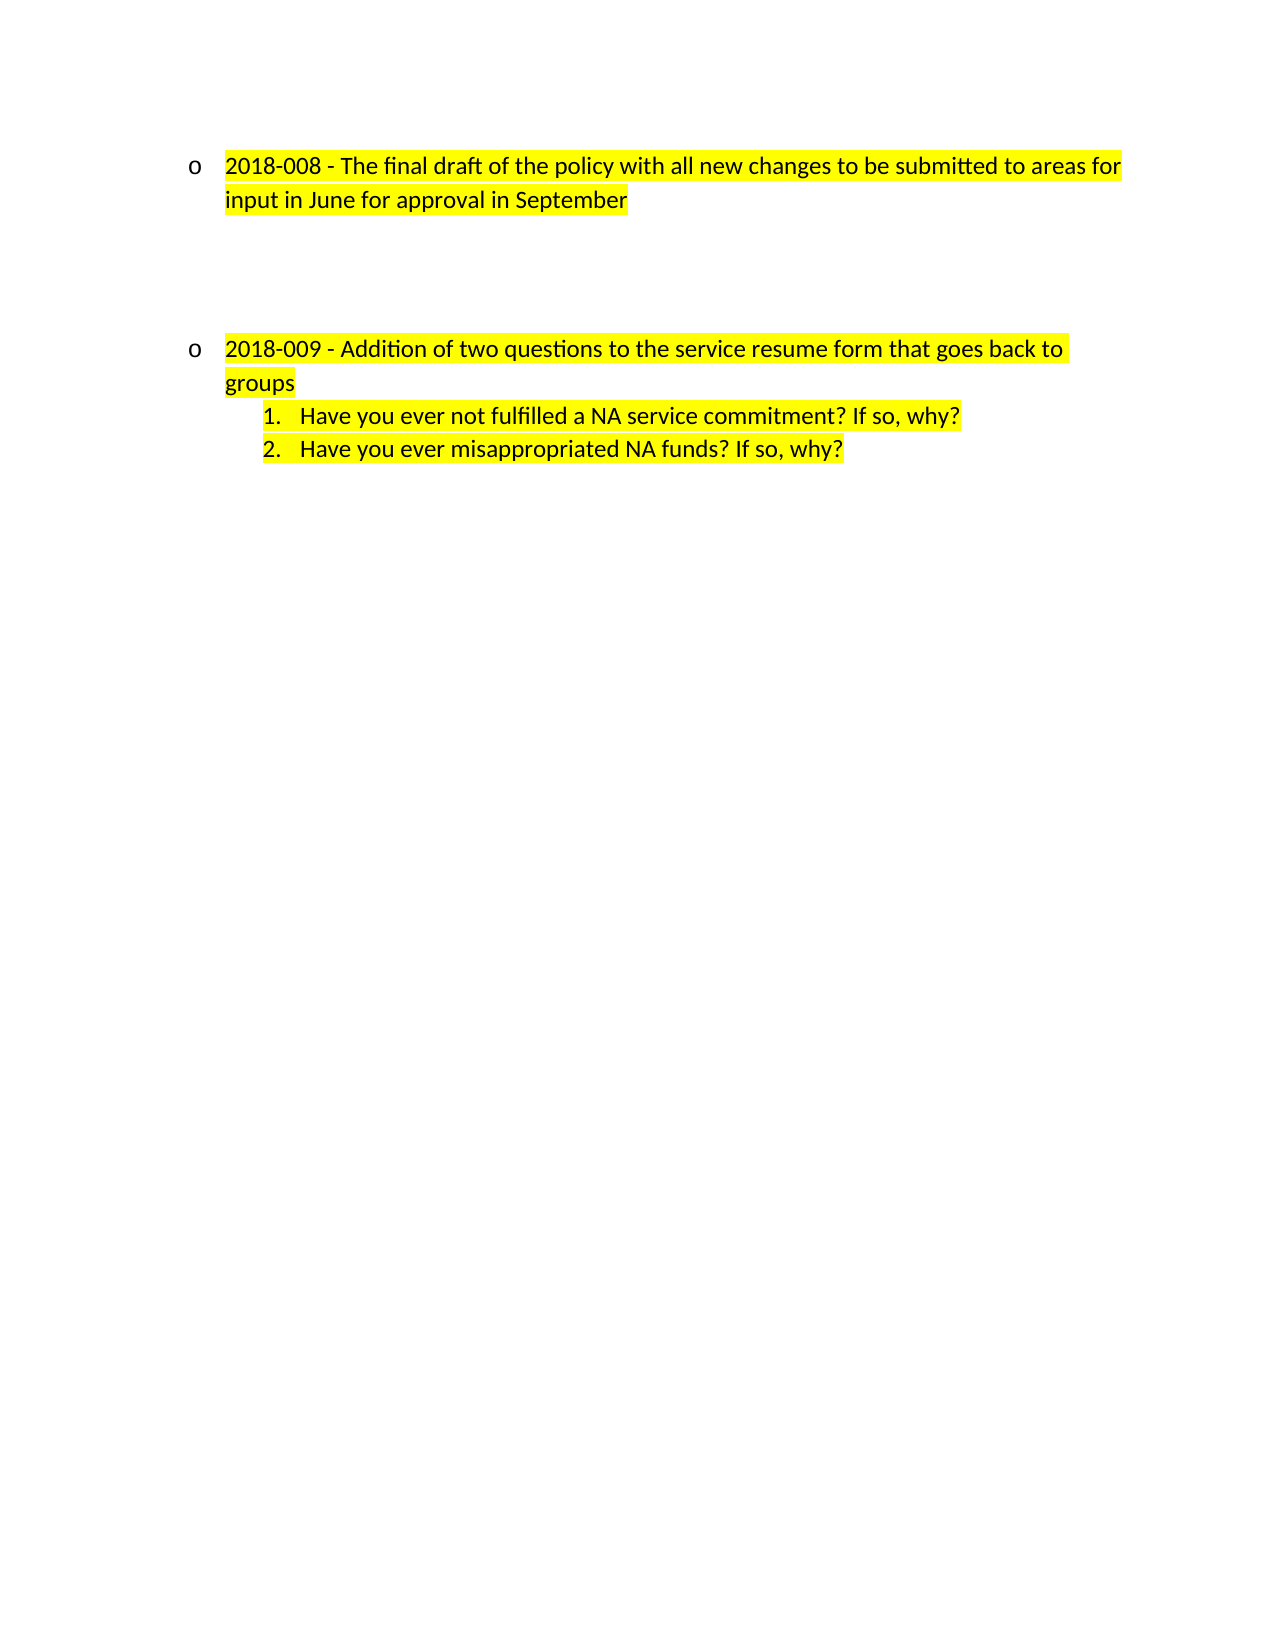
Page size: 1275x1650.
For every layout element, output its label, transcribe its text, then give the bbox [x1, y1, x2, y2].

list Have you ever not fulfilled a NA service commitment? If so, why? [262, 400, 1125, 431]
list 2018-008 - The final draft of the policy with all new changes to be submitted to areas for input in June for approval in September [187, 150, 1125, 215]
list 2018-009 - Addition of two questions to the service resume form that goes back to groups [187, 333, 1125, 398]
list Have you ever misappropriated NA funds? If so, why? [262, 433, 1125, 463]
